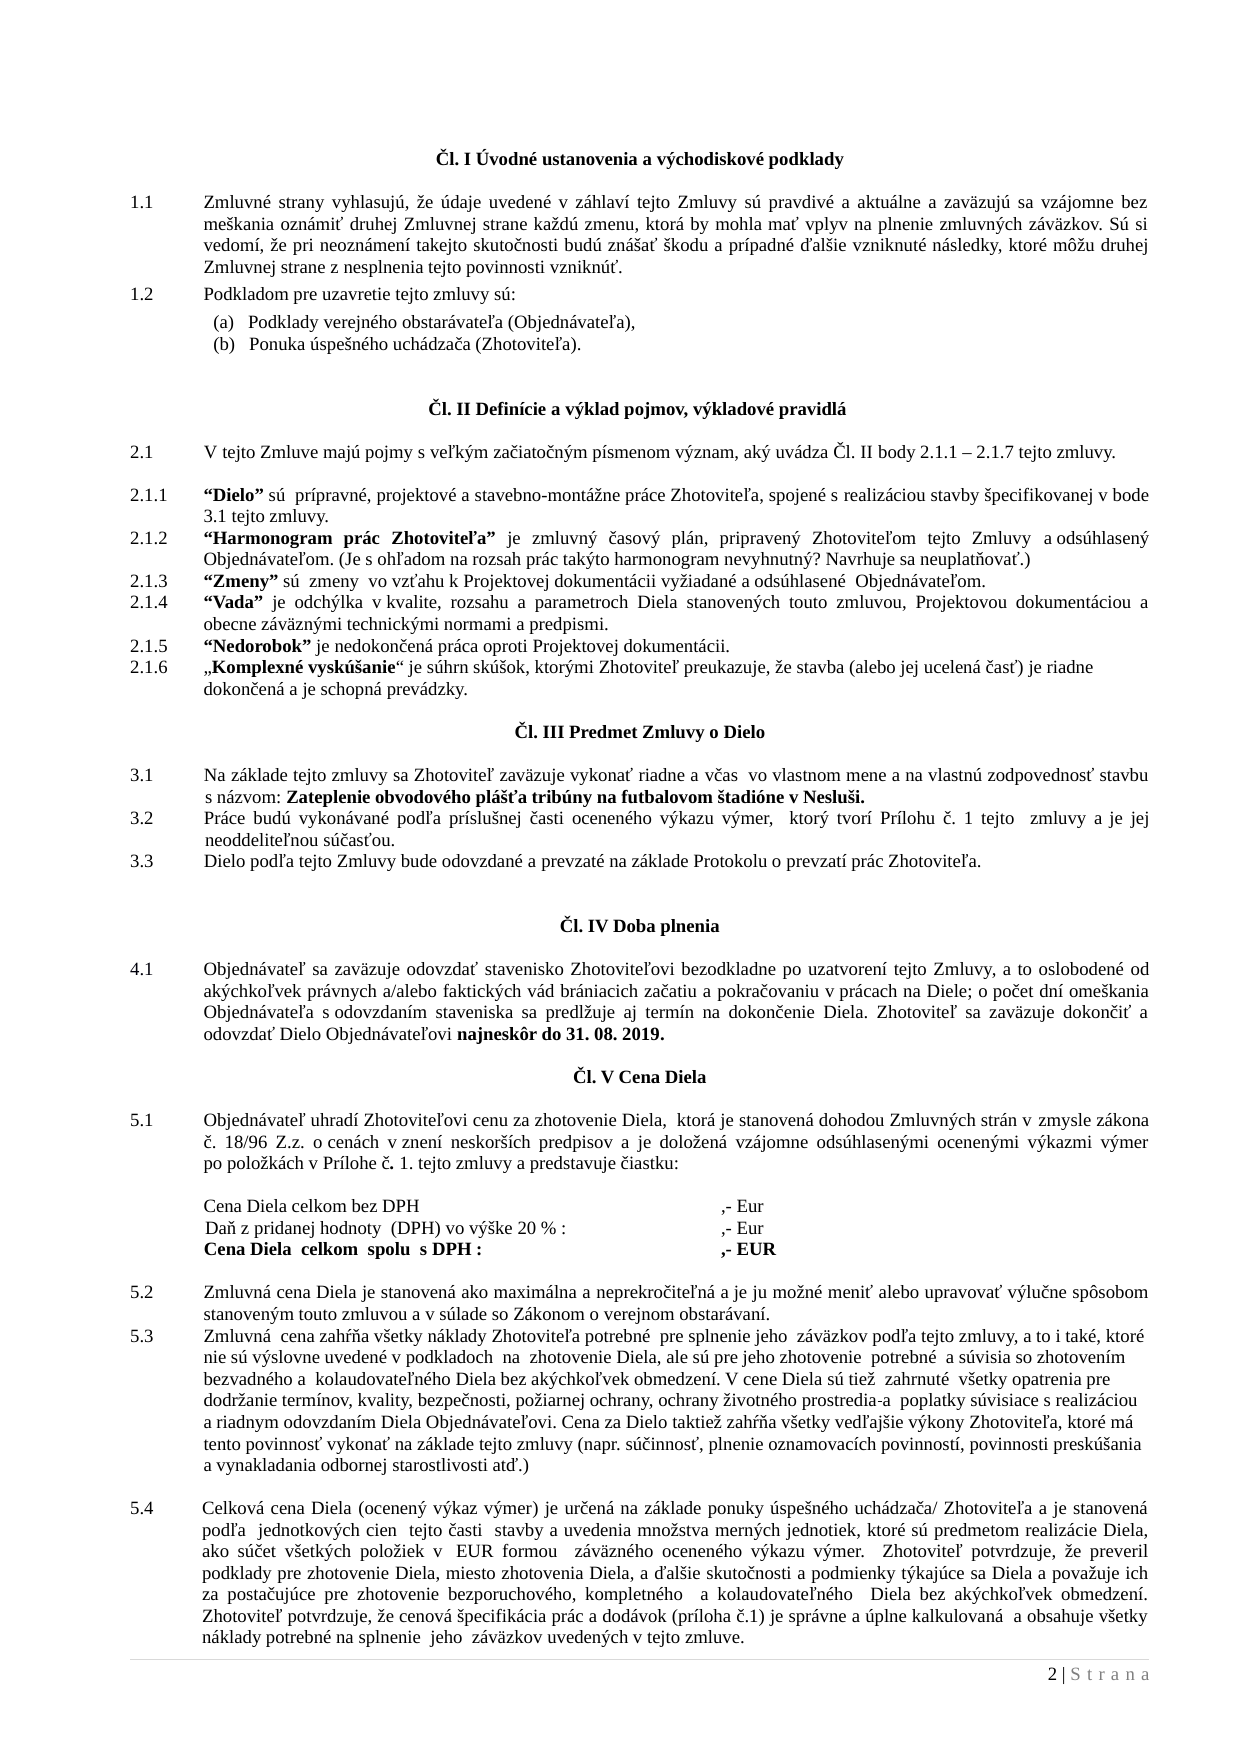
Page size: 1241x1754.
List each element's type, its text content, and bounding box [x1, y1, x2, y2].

list “Dielo” sú prípravné, projektové a stavebno-montážne práce Zhotoviteľa, spojené s realizáciou stavby špecifikovanej v bode 3.1 tejto zmluvy. [130, 484, 1149, 527]
list Objednávateľ uhradí Zhotoviteľovi cenu za zhotovenie Diela, ktorá je stanovená dohodou Zmluvných strán v zmysle zákona č. 18/96 Z.z. o cenách v znení neskorších predpisov a je doložená vzájomne odsúhlasenými ocenenými výkazmi výmer po položkách v Prílohe č. 1. tejto zmluvy a predstavuje čiastku: [130, 1109, 1149, 1174]
text 5.4 Celková cena Diela (ocenený výkaz výmer) je určená na základe ponuky úspešného uchádzača/ Zhotoviteľa a je stanovená podľa jednotkových cien tejto časti stavby a uvedenia množstva merných jednotiek, ktoré sú predmetom realizácie Diela, ako súčet všetkých položiek v EUR formou záväzného oceneného výkazu výmer. Zhotoviteľ potvrdzuje, že preveril podklady pre zhotovenie Diela, miesto zhotovenia Diela, a ďalšie skutočnosti a podmienky týkajúce sa Diela a považuje ich za postačujúce pre zhotovenie bezporuchového, kompletného a kolaudovateľného Diela bez akýchkoľvek obmedzení. Zhotoviteľ potvrdzuje, že cenová špecifikácia prác a dodávok (príloha č.1) je správne a úplne kalkulovaná a obsahuje všetky náklady potrebné na splnenie jeho záväzkov uvedených v tejto zmluve. [130, 1497, 1149, 1648]
text Čl. V Cena Diela [130, 1066, 1149, 1087]
text (b) Ponuka úspešného uchádzača (Zhotoviteľa). [130, 333, 1149, 354]
subtitle Práce budú vykonávané podľa príslušnej časti oceneného výkazu výmer, ktorý tvorí Prílohu č. 1 tejto zmluvy a je jej neoddeliteľnou súčasťou. [130, 807, 1149, 850]
text Čl. I Úvodné ustanovenia a východiskové podklady [130, 148, 1149, 169]
list “Vada” je odchýlka v kvalite, rozsahu a parametroch Diela stanovených touto zmluvou, Projektovou dokumentáciou a obecne záväznými technickými normami a predpismi. [130, 591, 1149, 634]
text Čl. IV Doba plnenia [130, 915, 1149, 936]
subtitle Na základe tejto zmluvy sa Zhotoviteľ zaväzuje vykonať riadne a včas vo vlastnom mene a na vlastnú zodpovednosť stavbu s názvom: Zateplenie obvodového plášťa tribúny na futbalovom štadióne v Nesluši. [130, 764, 1149, 807]
list “Harmonogram prác Zhotoviteľa” je zmluvný časový plán, pripravený Zhotoviteľom tejto Zmluvy a odsúhlasený Objednávateľom. (Je s ohľadom na rozsah prác takýto harmonogram nevyhnutný? Navrhuje sa neuplatňovať.) [130, 527, 1149, 570]
text Cena Diela celkom spolu s DPH : ,- EUR [130, 1238, 1149, 1260]
text (a) Podklady verejného obstarávateľa (Objednávateľa), [130, 311, 1149, 333]
list Podkladom pre uzavretie tejto zmluvy sú: [130, 283, 1149, 305]
list Zmluvná cena Diela je stanovená ako maximálna a neprekročiteľná a je ju možné meniť alebo upravovať výlučne spôsobom stanoveným touto zmluvou a v súlade so Zákonom o verejnom obstarávaní. [130, 1281, 1149, 1324]
text Čl. II Definície a výklad pojmov, výkladové pravidlá [130, 397, 1149, 419]
subtitle Dielo podľa tejto Zmluvy bude odovzdané a prevzaté na základe Protokolu o prevzatí prác Zhotoviteľa. [130, 850, 1149, 872]
text Daň z pridanej hodnoty (DPH) vo výške 20 % : ,- Eur [130, 1217, 1149, 1238]
list Zmluvné strany vyhlasujú, že údaje uvedené v záhlaví tejto Zmluvy sú pravdivé a aktuálne a zaväzujú sa vzájomne bez meškania oznámiť druhej Zmluvnej strane každú zmenu, ktorá by mohla mať vplyv na plnenie zmluvných záväzkov. Sú si vedomí, že pri neoznámení takejto skutočnosti budú znášať škodu a prípadné ďalšie vzniknuté následky, ktoré môžu druhej Zmluvnej strane z nesplnenia tejto povinnosti vzniknúť. [130, 191, 1149, 277]
list “Zmeny” sú zmeny vo vzťahu k Projektovej dokumentácii vyžiadané a odsúhlasené Objednávateľom. [130, 570, 1149, 591]
text 2.1 V tejto Zmluve majú pojmy s veľkým začiatočným písmenom význam, aký uvádza Čl. II body 2.1.1 – 2.1.7 tejto zmluvy. [130, 441, 1149, 462]
list Zmluvná cena zahŕňa všetky náklady Zhotoviteľa potrebné pre splnenie jeho záväzkov podľa tejto zmluvy, a to i také, ktoré nie sú výslovne uvedené v podkladoch na zhotovenie Diela, ale sú pre jeho zhotovenie potrebné a súvisia so zhotovením bezvadného a kolaudovateľného Diela bez akýchkoľvek obmedzení. V cene Diela sú tiež zahrnuté všetky opatrenia pre dodržanie termínov, kvality, bezpečnosti, požiarnej ochrany, ochrany životného prostredia a poplatky súvisiace s realizáciou a riadnym odovzdaním Diela Objednávateľovi. Cena za Dielo taktiež zahŕňa všetky vedľajšie výkony Zhotoviteľa, ktoré má tento povinnosť vykonať na základe tejto zmluvy (napr. súčinnosť, plnenie oznamovacích povinností, povinnosti preskúšania a vynakladania odbornej starostlivosti atď.) [130, 1324, 1149, 1476]
list Objednávateľ sa zaväzuje odovzdať stavenisko Zhotoviteľovi bezodkladne po uzatvorení tejto Zmluvy, a to oslobodené od akýchkoľvek právnych a/alebo faktických vád brániacich začatiu a pokračovaniu v prácach na Diele; o počet dní omeškania Objednávateľa s odovzdaním staveniska sa predlžuje aj termín na dokončenie Diela. Zhotoviteľ sa zaväzuje dokončiť a odovzdať Dielo Objednávateľovi najneskôr do 31. 08. 2019. [130, 958, 1149, 1044]
text Cena Diela celkom bez DPH ,- Eur [130, 1195, 1149, 1217]
text Čl. III Predmet Zmluvy o Dielo [130, 721, 1149, 742]
list “Nedorobok” je nedokončená práca oproti Projektovej dokumentácii. [130, 634, 1149, 656]
list „Komplexné vyskúšanie“ je súhrn skúšok, ktorými Zhotoviteľ preukazuje, že stavba (alebo jej ucelená časť) je riadne dokončená a je schopná prevádzky. [130, 656, 1149, 699]
